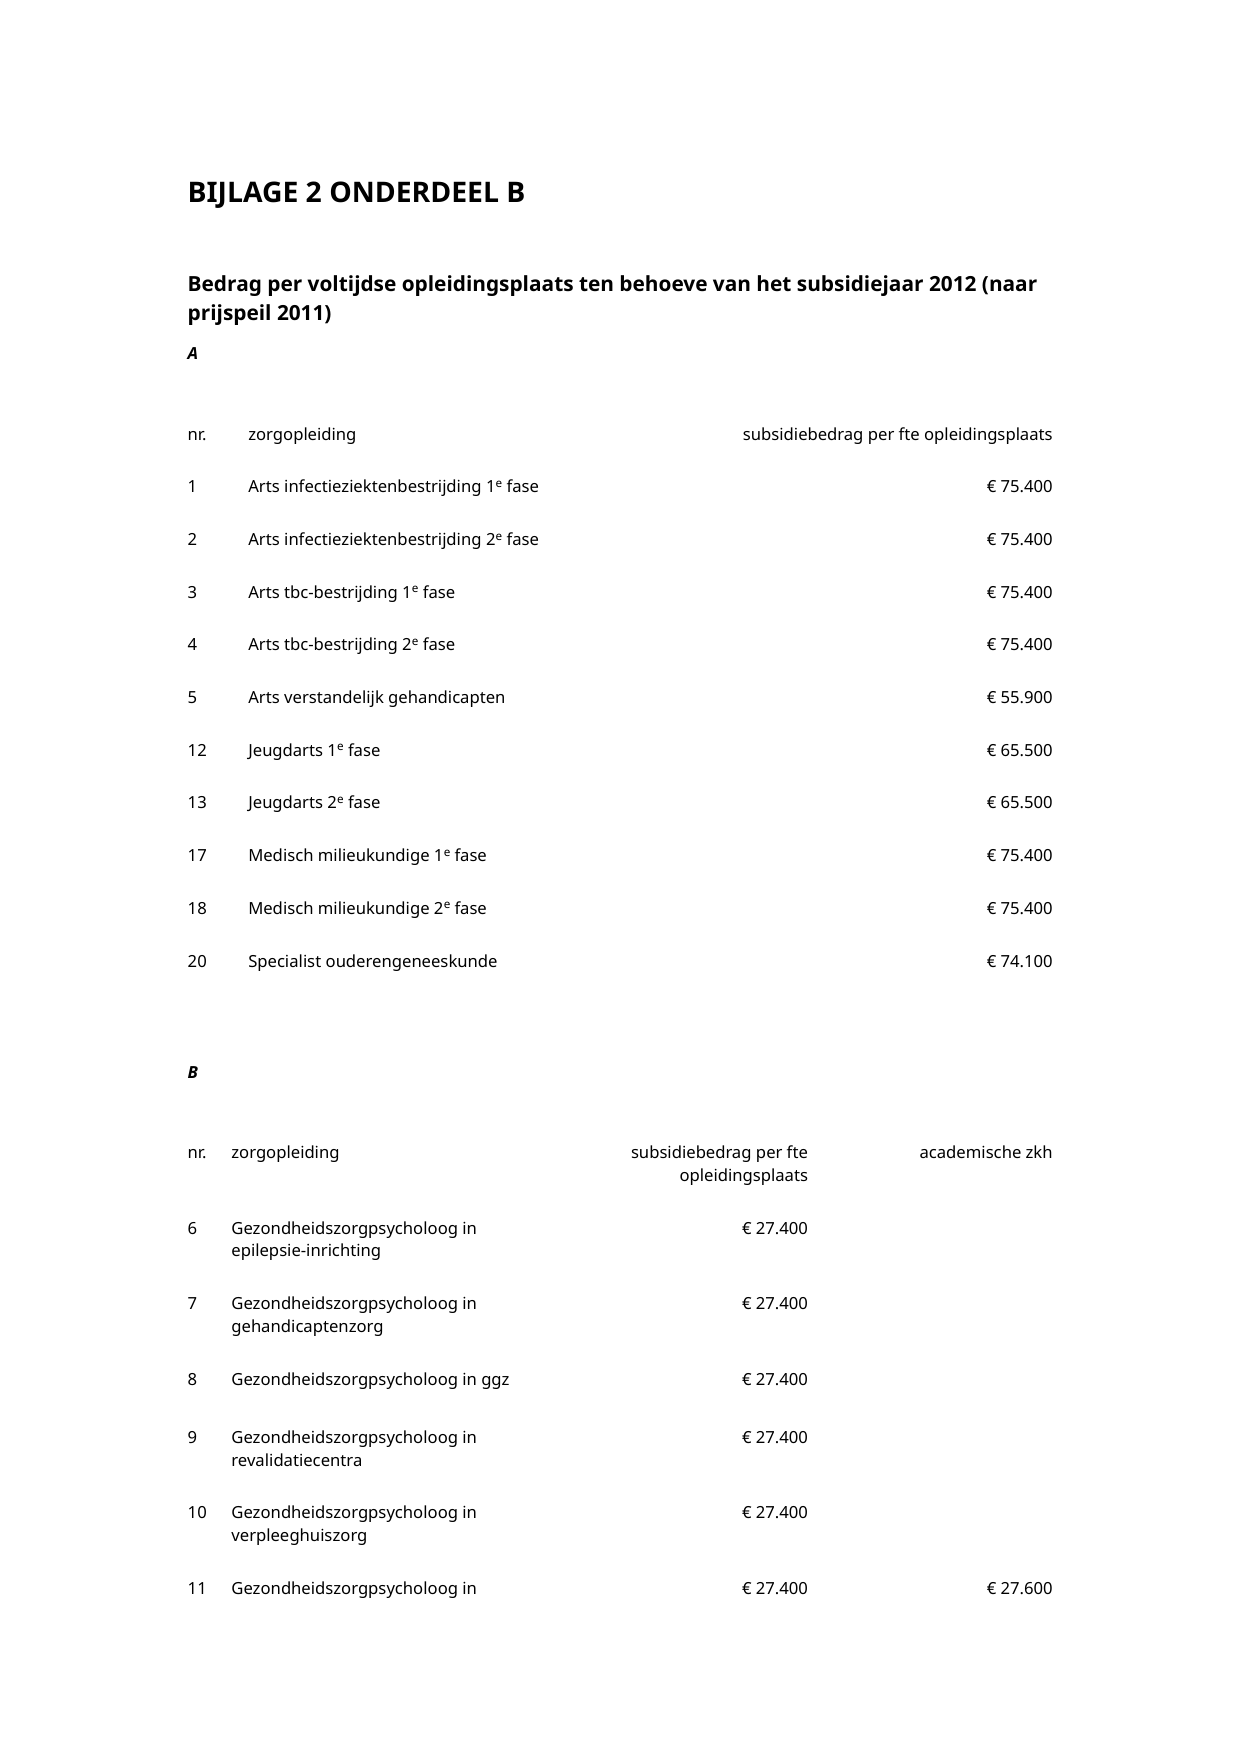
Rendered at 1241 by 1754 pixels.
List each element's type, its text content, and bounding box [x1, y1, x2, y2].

table_header nr. [188, 1141, 231, 1216]
table_cell € 65.500 [672, 738, 1053, 791]
table_header subsidiebedrag per fte opleidingsplaats [537, 1141, 808, 1216]
table_cell [808, 1216, 1053, 1292]
table_cell Gezondheidszorgpsycholoog in verpleeghuiszorg [231, 1501, 537, 1576]
table_header nr. [188, 422, 248, 475]
table_cell 20 [188, 949, 248, 1002]
table_cell Medisch milieukundige 2e fase [248, 896, 672, 949]
table_cell Jeugdarts 2e fase [248, 791, 672, 844]
table_cell Gezondheidszorgpsycholoog in ggz [231, 1367, 537, 1426]
table_cell Arts infectieziektenbestrijding 2e fase [248, 528, 672, 580]
table_cell Arts verstandelijk gehandicapten [248, 686, 672, 738]
table_cell 2 [188, 528, 248, 580]
table_cell € 65.500 [672, 791, 1053, 844]
table_cell 6 [188, 1216, 231, 1292]
table_header subsidiebedrag per fte opleidingsplaats [672, 422, 1053, 475]
table_cell € 75.400 [672, 475, 1053, 527]
table_cell Medisch milieukundige 1e fase [248, 844, 672, 896]
table_cell [808, 1426, 1053, 1501]
text A [187, 341, 1053, 364]
table_cell € 55.900 [672, 686, 1053, 738]
table_cell € 75.400 [672, 896, 1053, 949]
table_cell 7 [188, 1292, 231, 1367]
table_cell € 75.400 [672, 633, 1053, 686]
table_cell € 75.400 [672, 528, 1053, 580]
table_cell € 27.400 [537, 1292, 808, 1367]
table_cell € 27.400 [537, 1216, 808, 1292]
table_cell 5 [188, 686, 248, 738]
text B [187, 1060, 1053, 1083]
table_cell 1 [188, 475, 248, 527]
table_cell 11 [188, 1576, 231, 1599]
table_cell € 74.100 [672, 949, 1053, 1002]
table_cell € 27.400 [537, 1576, 808, 1599]
table_header academische zkh [808, 1141, 1053, 1216]
table_cell Gezondheidszorgpsycholoog in [231, 1576, 537, 1599]
table_cell 13 [188, 791, 248, 844]
table_cell € 75.400 [672, 844, 1053, 896]
subtitle BIJLAGE 2 ONDERDEEL B [187, 172, 1053, 211]
table_cell [808, 1501, 1053, 1576]
table_cell 10 [188, 1501, 231, 1576]
text Bedrag per voltijdse opleidingsplaats ten behoeve van het subsidiejaar 2012 (naar prijspeil 2011) [187, 269, 1053, 326]
table_cell 12 [188, 738, 248, 791]
table_cell Arts infectieziektenbestrijding 1e fase [248, 475, 672, 527]
table_cell Specialist ouderengeneeskunde [248, 949, 672, 1002]
table_cell Arts tbc-bestrijding 2e fase [248, 633, 672, 686]
table_cell € 27.400 [537, 1426, 808, 1501]
table_cell [808, 1292, 1053, 1367]
table_cell 9 [188, 1426, 231, 1501]
table_cell 18 [188, 896, 248, 949]
table_cell € 27.400 [537, 1367, 808, 1426]
table_cell € 75.400 [672, 580, 1053, 633]
table_cell 8 [188, 1367, 231, 1426]
table_cell Jeugdarts 1e fase [248, 738, 672, 791]
table_cell € 27.400 [537, 1501, 808, 1576]
table_cell [808, 1367, 1053, 1426]
table_cell Gezondheidszorgpsycholoog in epilepsie-inrichting [231, 1216, 537, 1292]
table_header zorgopleiding [248, 422, 672, 475]
table_header zorgopleiding [231, 1141, 537, 1216]
table_cell Arts tbc-bestrijding 1e fase [248, 580, 672, 633]
table_cell Gezondheidszorgpsycholoog in gehandicaptenzorg [231, 1292, 537, 1367]
table_cell Gezondheidszorgpsycholoog in revalidatiecentra [231, 1426, 537, 1501]
table_cell € 27.600 [808, 1576, 1053, 1599]
table_cell 3 [188, 580, 248, 633]
table_cell 4 [188, 633, 248, 686]
table_cell 17 [188, 844, 248, 896]
